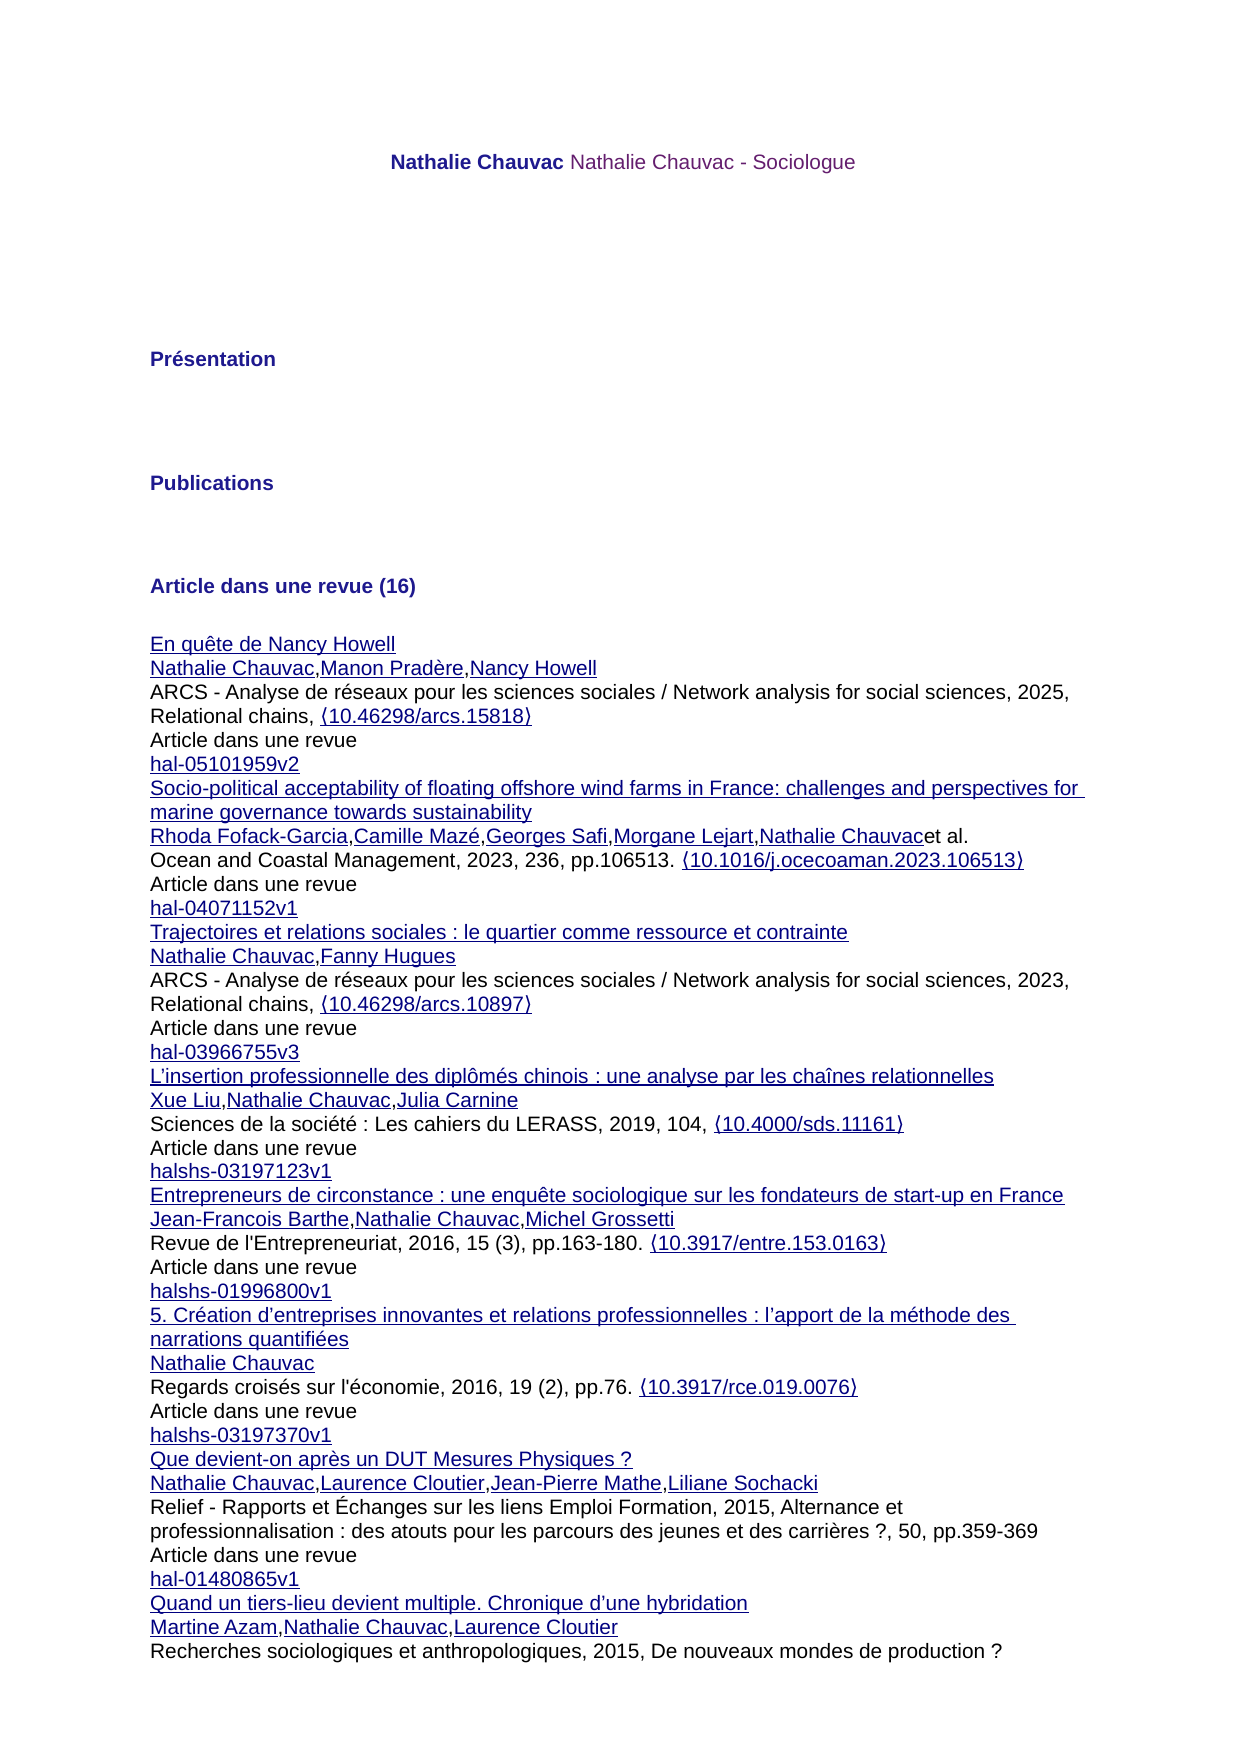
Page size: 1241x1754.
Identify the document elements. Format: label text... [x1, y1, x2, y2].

subtitle Publications [150, 471, 1090, 495]
table_cell Quand un tiers-lieu devient multiple. Chronique d’une hybridation Martine Azam,Nathalie Chauvac,Laurence Cloutier Recherches sociologiques et anthropologiques, 2015, De nouveaux mondes de production ? [150, 1591, 1090, 1662]
table_cell Que devient-on après un DUT Mesures Physiques ? Nathalie Chauvac,Laurence Cloutier,Jean-Pierre Mathe,Liliane Sochacki Relief - Rapports et Échanges sur les liens Emploi Formation, 2015, Alternance et professionnalisation : des atouts pour les parcours des jeunes et des carrières ?, 50, pp.359-369 Article dans une revue hal-01480865v1 [150, 1447, 1090, 1591]
subtitle Nathalie Chauvac Nathalie Chauvac - Sociologue [150, 150, 1090, 174]
table_cell Entrepreneurs de circonstance : une enquête sociologique sur les fondateurs de start-up en France Jean-Francois Barthe,Nathalie Chauvac,Michel Grossetti Revue de l'Entrepreneuriat, 2016, 15 (3), pp.163-180. ⟨10.3917/entre.153.0163⟩ Article dans une revue halshs-01996800v1 [150, 1183, 1090, 1303]
subtitle Présentation [150, 347, 1090, 371]
table_cell Trajectoires et relations sociales : le quartier comme ressource et contrainte Nathalie Chauvac,Fanny Hugues ARCS - Analyse de réseaux pour les sciences sociales / Network analysis for social sciences, 2023, Relational chains, ⟨10.46298/arcs.10897⟩ Article dans une revue hal-03966755v3 [150, 920, 1090, 1063]
table_cell 5. Création d’entreprises innovantes et relations professionnelles : l’apport de la méthode des narrations quantifiées Nathalie Chauvac Regards croisés sur l'économie, 2016, 19 (2), pp.76. ⟨10.3917/rce.019.0076⟩ Article dans une revue halshs-03197370v1 [150, 1303, 1090, 1447]
table_cell Socio-political acceptability of floating offshore wind farms in France: challenges and perspectives for marine governance towards sustainability Rhoda Fofack-Garcia,Camille Mazé,Georges Safi,Morgane Lejart,Nathalie Chauvacet al. Ocean and Coastal Management, 2023, 236, pp.106513. ⟨10.1016/j.ocecoaman.2023.106513⟩ Article dans une revue hal-04071152v1 [150, 776, 1090, 920]
table_cell L’insertion professionnelle des diplômés chinois : une analyse par les chaînes relationnelles Xue Liu,Nathalie Chauvac,Julia Carnine Sciences de la société : Les cahiers du LERASS, 2019, 104, ⟨10.4000/sds.11161⟩ Article dans une revue halshs-03197123v1 [150, 1064, 1090, 1183]
table_header En quête de Nancy Howell Nathalie Chauvac,Manon Pradère,Nancy Howell ARCS - Analyse de réseaux pour les sciences sociales / Network analysis for social sciences, 2025, Relational chains, ⟨10.46298/arcs.15818⟩ Article dans une revue hal-05101959v2 [150, 632, 1090, 776]
subtitle Article dans une revue (16) [150, 574, 1090, 598]
